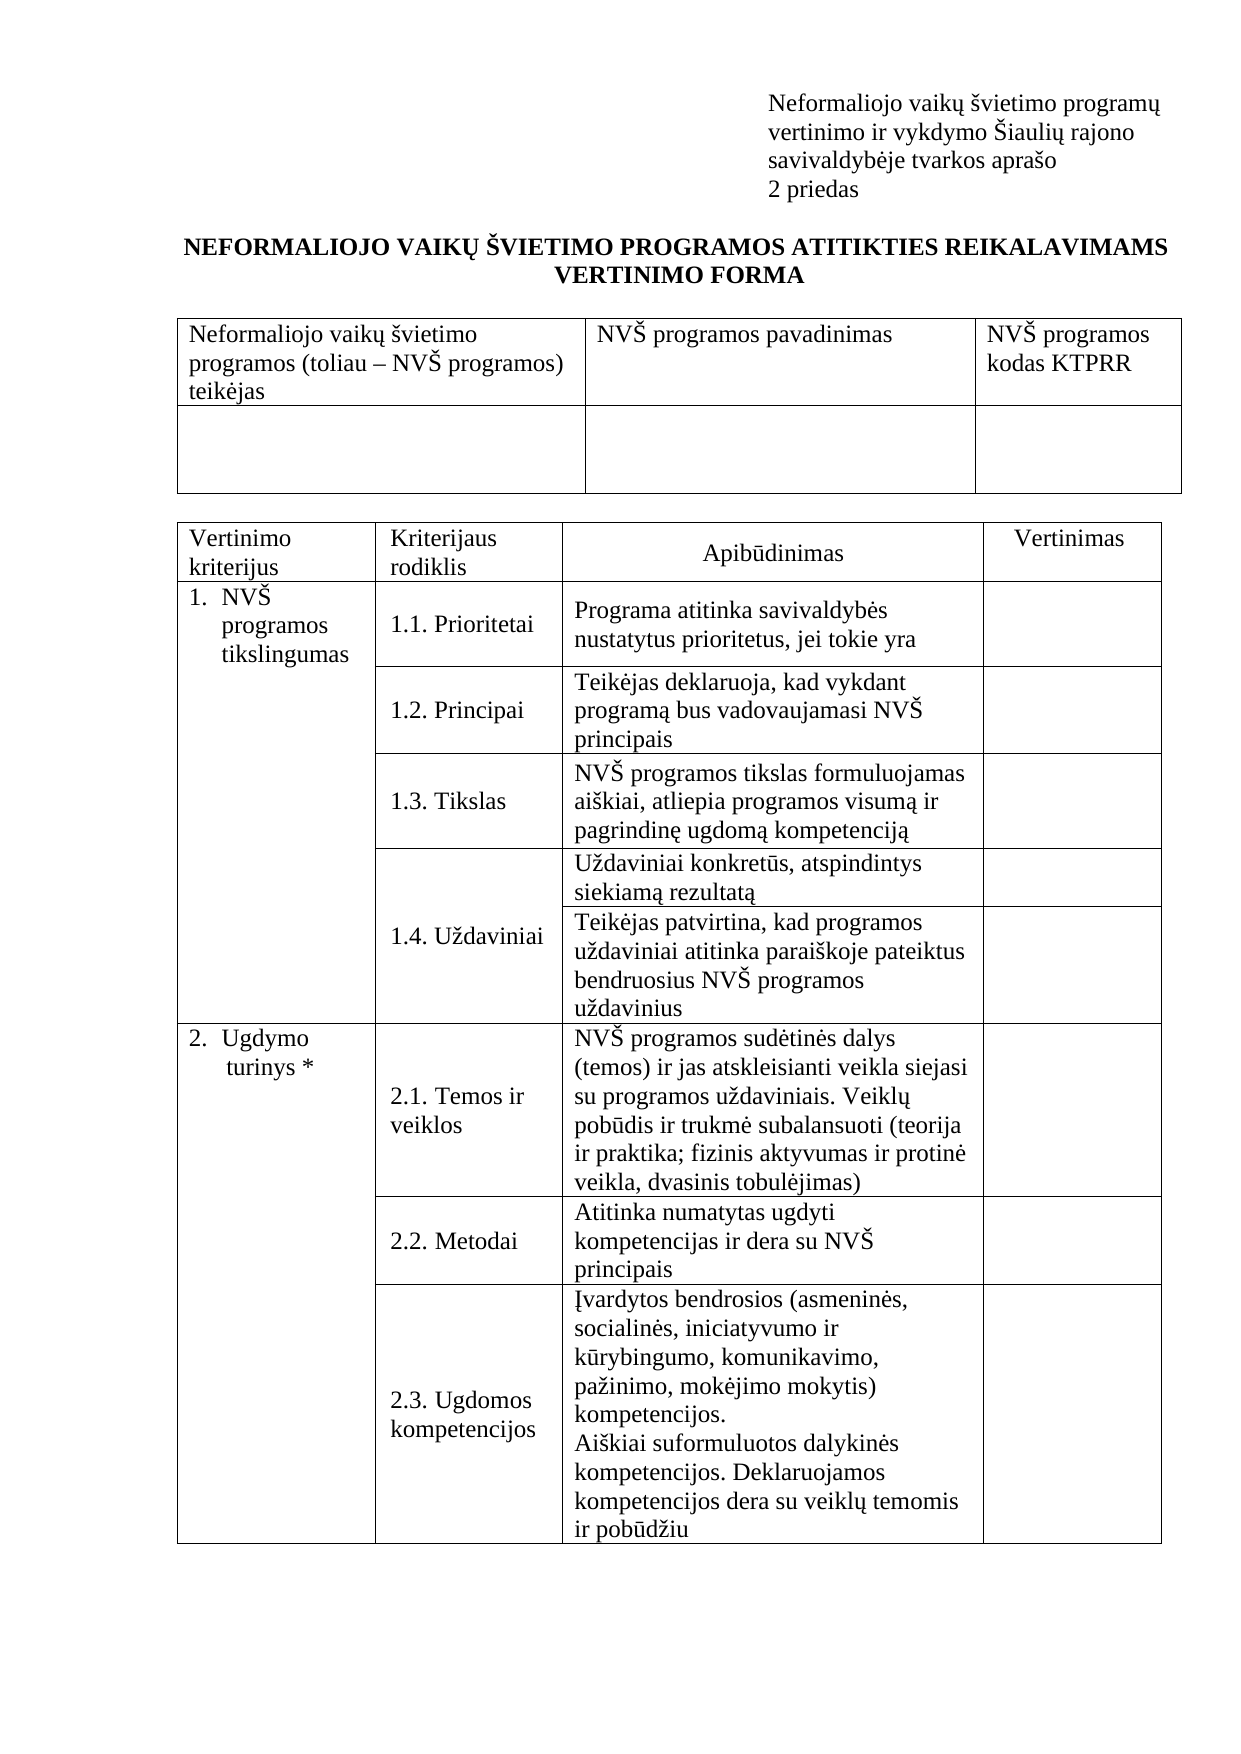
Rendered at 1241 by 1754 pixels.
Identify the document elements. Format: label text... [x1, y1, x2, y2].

table_cell Uždaviniai konkretūs, atspindintys siekiamą rezultatą [563, 849, 983, 906]
text vertinimo ir vykdymo Šiaulių rajono [768, 117, 1211, 145]
text 2 priedas [768, 174, 1211, 203]
text VERTINIMO FORMA [177, 260, 1181, 289]
table_cell [984, 754, 1161, 847]
text Neformaliojo vaikų švietimo programų [768, 88, 1211, 117]
table_cell [984, 1285, 1161, 1543]
table_cell 2.1. Temos ir veiklos [376, 1024, 562, 1196]
table_cell 2.2. Metodai [376, 1197, 562, 1283]
table_cell [178, 406, 585, 492]
table_header Vertinimas [984, 523, 1161, 581]
table_cell 1.2. Principai [376, 667, 562, 753]
table_cell Atitinka numatytas ugdyti kompetencijas ir dera su NVŠ principais [563, 1197, 983, 1283]
table_cell Teikėjas deklaruoja, kad vykdant programą bus vadovaujamasi NVŠ principais [563, 667, 983, 753]
table_cell 1.3. Tikslas [376, 754, 562, 847]
text Neformaliojo vaikų ŠVIETIMO programOS atitikties reikalavimams [177, 232, 1181, 260]
table_cell Teikėjas patvirtina, kad programos uždaviniai atitinka paraiškoje pateiktus bendruosius NVŠ programos uždavinius [563, 907, 983, 1022]
table_cell [984, 667, 1161, 753]
table_cell 2. Ugdymo turinys * [178, 1024, 375, 1543]
table_cell [984, 849, 1161, 906]
table_cell [976, 406, 1181, 492]
table_cell Programa atitinka savivaldybės nustatytus prioritetus, jei tokie yra [563, 582, 983, 666]
table_cell [984, 582, 1161, 666]
text savivaldybėje tvarkos aprašo [768, 145, 1211, 174]
table_cell 2.3. Ugdomos kompetencijos [376, 1285, 562, 1543]
table_header Apibūdinimas [563, 523, 983, 581]
table_cell [984, 1197, 1161, 1283]
table_header NVŠ programos kodas KTPRR [976, 319, 1181, 405]
table_cell [984, 907, 1161, 1022]
table_cell 1. NVŠ programos tikslingumas [178, 582, 375, 1022]
table_header NVŠ programos pavadinimas [586, 319, 975, 405]
table_cell NVŠ programos sudėtinės dalys (temos) ir jas atskleisianti veikla siejasi su programos uždaviniais. Veiklų pobūdis ir trukmė subalansuoti (teorija ir praktika; fizinis aktyvumas ir protinė veikla, dvasinis tobulėjimas) [563, 1024, 983, 1196]
table_cell Įvardytos bendrosios (asmeninės, socialinės, iniciatyvumo ir kūrybingumo, komunikavimo, pažinimo, mokėjimo mokytis) kompetencijos. Aiškiai suformuluotos dalykinės kompetencijos. Deklaruojamos kompetencijos dera su veiklų temomis ir pobūdžiu [563, 1285, 983, 1543]
table_cell NVŠ programos tikslas formuluojamas aiškiai, atliepia programos visumą ir pagrindinę ugdomą kompetenciją [563, 754, 983, 847]
table_cell 1.1. Prioritetai [376, 582, 562, 666]
table_header Kriterijaus rodiklis [376, 523, 562, 581]
table_cell 1.4. Uždaviniai [376, 849, 562, 1022]
table_cell [586, 406, 975, 492]
table_header Neformaliojo vaikų švietimo programos (toliau – NVŠ programos) teikėjas [178, 319, 585, 405]
table_header Vertinimo kriterijus [178, 523, 375, 581]
table_cell [984, 1024, 1161, 1196]
